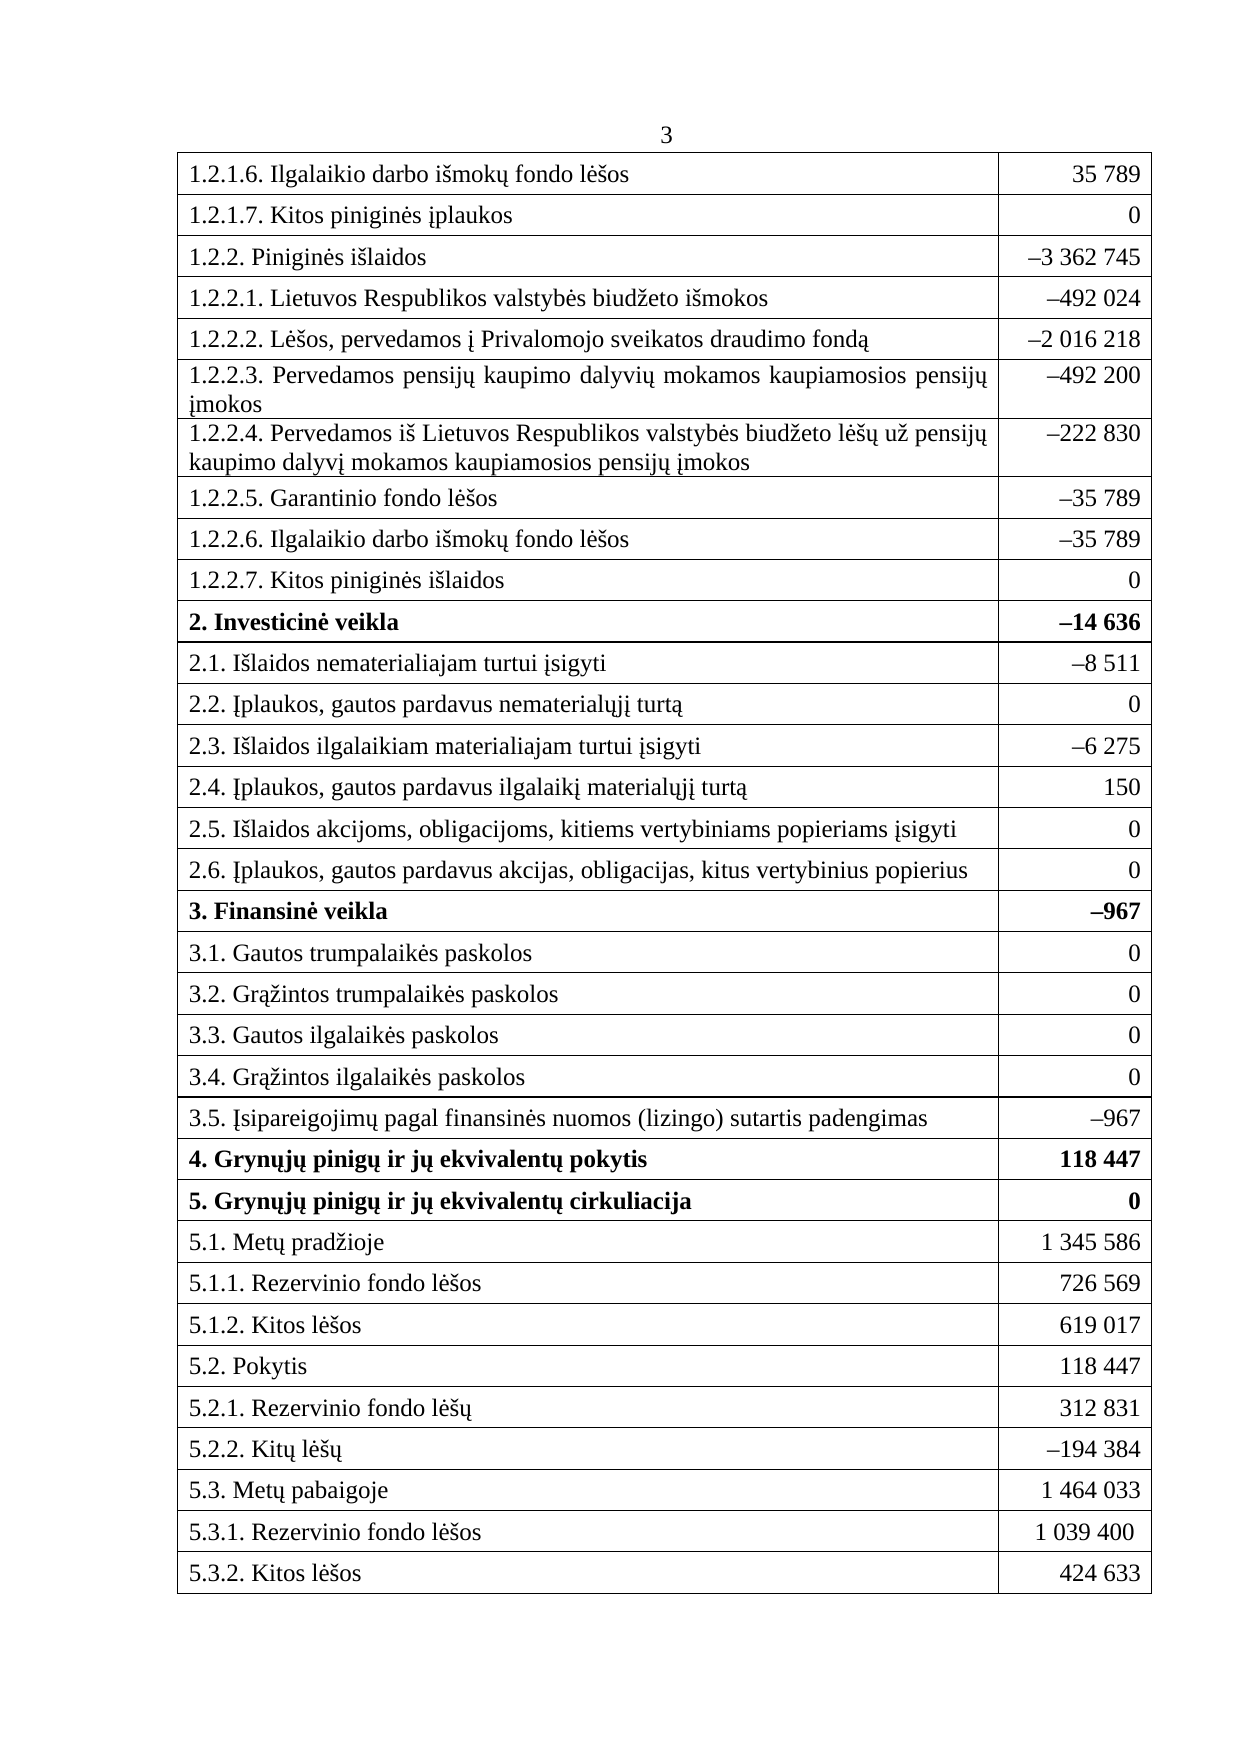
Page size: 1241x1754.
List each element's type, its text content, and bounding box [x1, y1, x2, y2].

table_cell 1.2.2.5. Garantinio fondo lėšos [178, 477, 998, 517]
table_cell 0 [999, 849, 1151, 889]
table_cell 5.3.1. Rezervinio fondo lėšos [178, 1511, 998, 1551]
table_cell 118 447 [999, 1346, 1151, 1386]
table_cell 5.2.1. Rezervinio fondo lėšų [178, 1387, 998, 1427]
table_cell 2.5. Išlaidos akcijoms, obligacijoms, kitiems vertybiniams popieriams įsigyti [178, 808, 998, 848]
table_cell –2 016 218 [999, 319, 1151, 359]
table_cell 0 [999, 973, 1151, 1014]
table_cell 0 [999, 560, 1151, 600]
table_cell 0 [999, 1180, 1151, 1220]
table_cell 3.3. Gautos ilgalaikės paskolos [178, 1015, 998, 1055]
table_cell 1.2.2. Piniginės išlaidos [178, 236, 998, 276]
table_cell 5.1.1. Rezervinio fondo lėšos [178, 1263, 998, 1303]
table_cell 0 [999, 195, 1151, 235]
table_cell 1 039 400 [999, 1511, 1151, 1551]
table_cell –492 200 [999, 360, 1151, 417]
table_cell –35 789 [999, 519, 1151, 559]
table_cell 1.2.1.6. Ilgalaikio darbo išmokų fondo lėšos [178, 153, 998, 193]
table_cell 3.1. Gautos trumpalaikės paskolos [178, 932, 998, 972]
table_cell 5.2.2. Kitų lėšų [178, 1428, 998, 1468]
table_cell 0 [999, 1015, 1151, 1055]
table_cell 1.2.2.6. Ilgalaikio darbo išmokų fondo lėšos [178, 519, 998, 559]
table_cell –492 024 [999, 277, 1151, 318]
table_cell 0 [999, 808, 1151, 848]
table_cell 0 [999, 1056, 1151, 1096]
table_cell 1.2.2.4. Pervedamos iš Lietuvos Respublikos valstybės biudžeto lėšų už pensijų kaupimo dalyvį mokamos kaupiamosios pensijų įmokos [178, 419, 998, 476]
table_cell 3.4. Grąžintos ilgalaikės paskolos [178, 1056, 998, 1096]
table_cell 1.2.2.7. Kitos piniginės išlaidos [178, 560, 998, 600]
table_cell 312 831 [999, 1387, 1151, 1427]
table_cell –6 275 [999, 725, 1151, 766]
table_cell 3.5. Įsipareigojimų pagal finansinės nuomos (lizingo) sutartis padengimas [178, 1098, 998, 1138]
table_cell 726 569 [999, 1263, 1151, 1303]
table_cell 2.1. Išlaidos nematerialiajam turtui įsigyti [178, 643, 998, 683]
table_cell 5.1. Metų pradžioje [178, 1221, 998, 1262]
table_cell –3 362 745 [999, 236, 1151, 276]
table_cell –35 789 [999, 477, 1151, 517]
table_cell –967 [999, 1098, 1151, 1138]
table_cell 0 [999, 932, 1151, 972]
table_cell 150 [999, 767, 1151, 807]
table_cell 3. Finansinė veikla [178, 891, 998, 931]
table_cell 1.2.1.7. Kitos piniginės įplaukos [178, 195, 998, 235]
table_cell 1 464 033 [999, 1470, 1151, 1510]
table_cell 1.2.2.3. Pervedamos pensijų kaupimo dalyvių mokamos kaupiamosios pensijų įmokos [178, 360, 998, 417]
table_cell 35 789 [999, 153, 1151, 193]
table_cell 118 447 [999, 1139, 1151, 1179]
table_cell –967 [999, 891, 1151, 931]
table_cell 0 [999, 684, 1151, 724]
table_cell 4. Grynųjų pinigų ir jų ekvivalentų pokytis [178, 1139, 998, 1179]
table_cell 2.2. Įplaukos, gautos pardavus nematerialųjį turtą [178, 684, 998, 724]
table_cell 3.2. Grąžintos trumpalaikės paskolos [178, 973, 998, 1014]
table_cell –8 511 [999, 643, 1151, 683]
table_cell 1 345 586 [999, 1221, 1151, 1262]
table_cell 2.3. Išlaidos ilgalaikiam materialiajam turtui įsigyti [178, 725, 998, 766]
table_cell 2. Investicinė veikla [178, 601, 998, 641]
table_cell –222 830 [999, 419, 1151, 476]
table_cell 2.4. Įplaukos, gautos pardavus ilgalaikį materialųjį turtą [178, 767, 998, 807]
table_cell 1.2.2.2. Lėšos, pervedamos į Privalomojo sveikatos draudimo fondą [178, 319, 998, 359]
table_cell 619 017 [999, 1304, 1151, 1344]
table_cell 5.3.2. Kitos lėšos [178, 1552, 998, 1593]
table_cell 2.6. Įplaukos, gautos pardavus akcijas, obligacijas, kitus vertybinius popierius [178, 849, 998, 889]
table_cell 1.2.2.1. Lietuvos Respublikos valstybės biudžeto išmokos [178, 277, 998, 318]
table_cell 5. Grynųjų pinigų ir jų ekvivalentų cirkuliacija [178, 1180, 998, 1220]
table_cell 5.1.2. Kitos lėšos [178, 1304, 998, 1344]
table_cell 5.3. Metų pabaigoje [178, 1470, 998, 1510]
table_cell 5.2. Pokytis [178, 1346, 998, 1386]
table_cell 424 633 [999, 1552, 1151, 1593]
table_cell –194 384 [999, 1428, 1151, 1468]
table_cell –14 636 [999, 601, 1151, 641]
